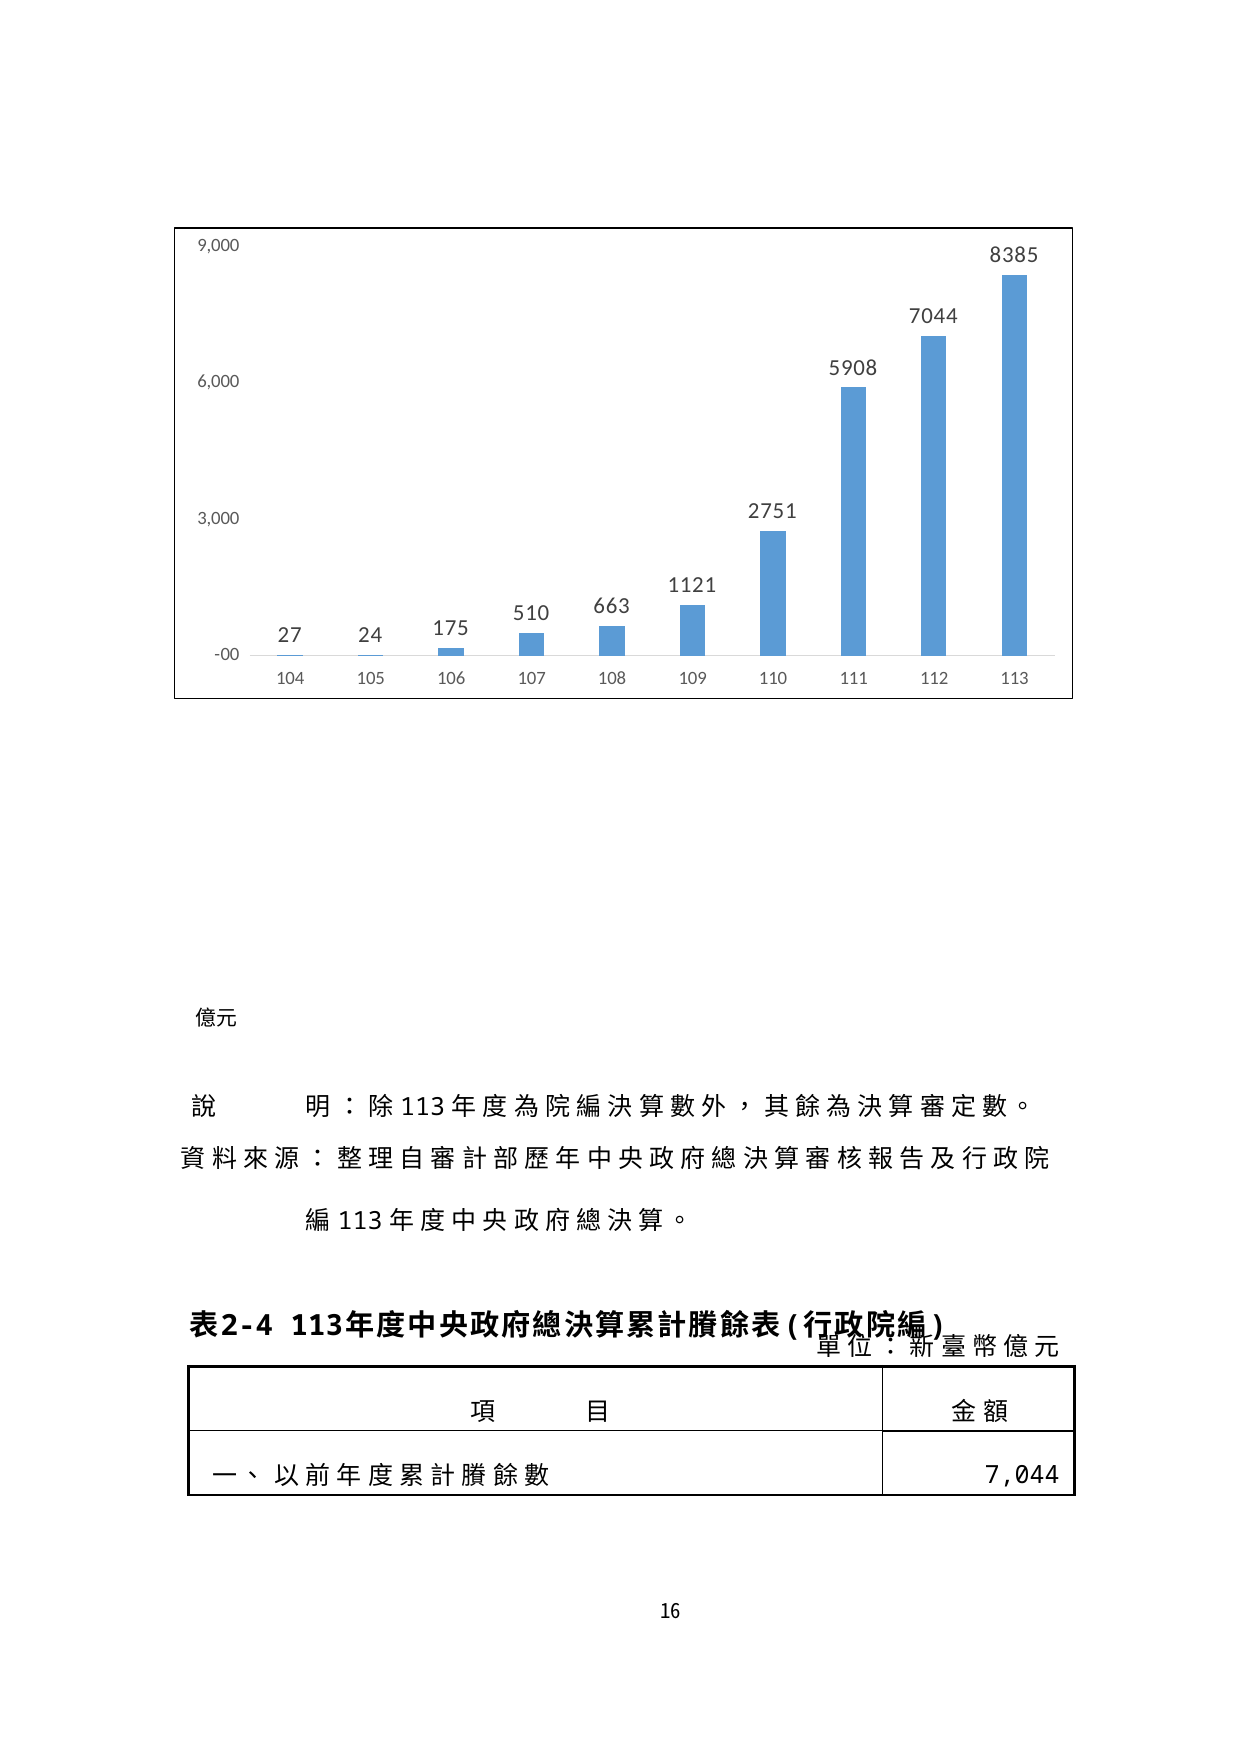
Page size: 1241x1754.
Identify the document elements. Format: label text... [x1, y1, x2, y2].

text 單位：新臺幣億元 [186, 1302, 1063, 1365]
text 說 明：除113年度為院編決算數外，其餘為決算審定數。 [177, 990, 1063, 1115]
text 表2-4 113年度中央政府總決算累計賸餘表(行政院編) [186, 1240, 1063, 1302]
table_cell 一、以前年度累計賸餘數 [190, 1431, 882, 1494]
table_cell 7,044 [883, 1432, 1073, 1494]
table_header 金額 [883, 1368, 1073, 1430]
table_header 項 目 [190, 1368, 882, 1430]
text 億元 [195, 1009, 237, 1030]
text 資料來源：整理自審計部歷年中央政府總決算審核報告及行政院編113年度中央政府總決算。 [177, 1115, 1063, 1240]
text 圖5 104至113年度中央政府累計賸餘情形 [177, 177, 1063, 227]
